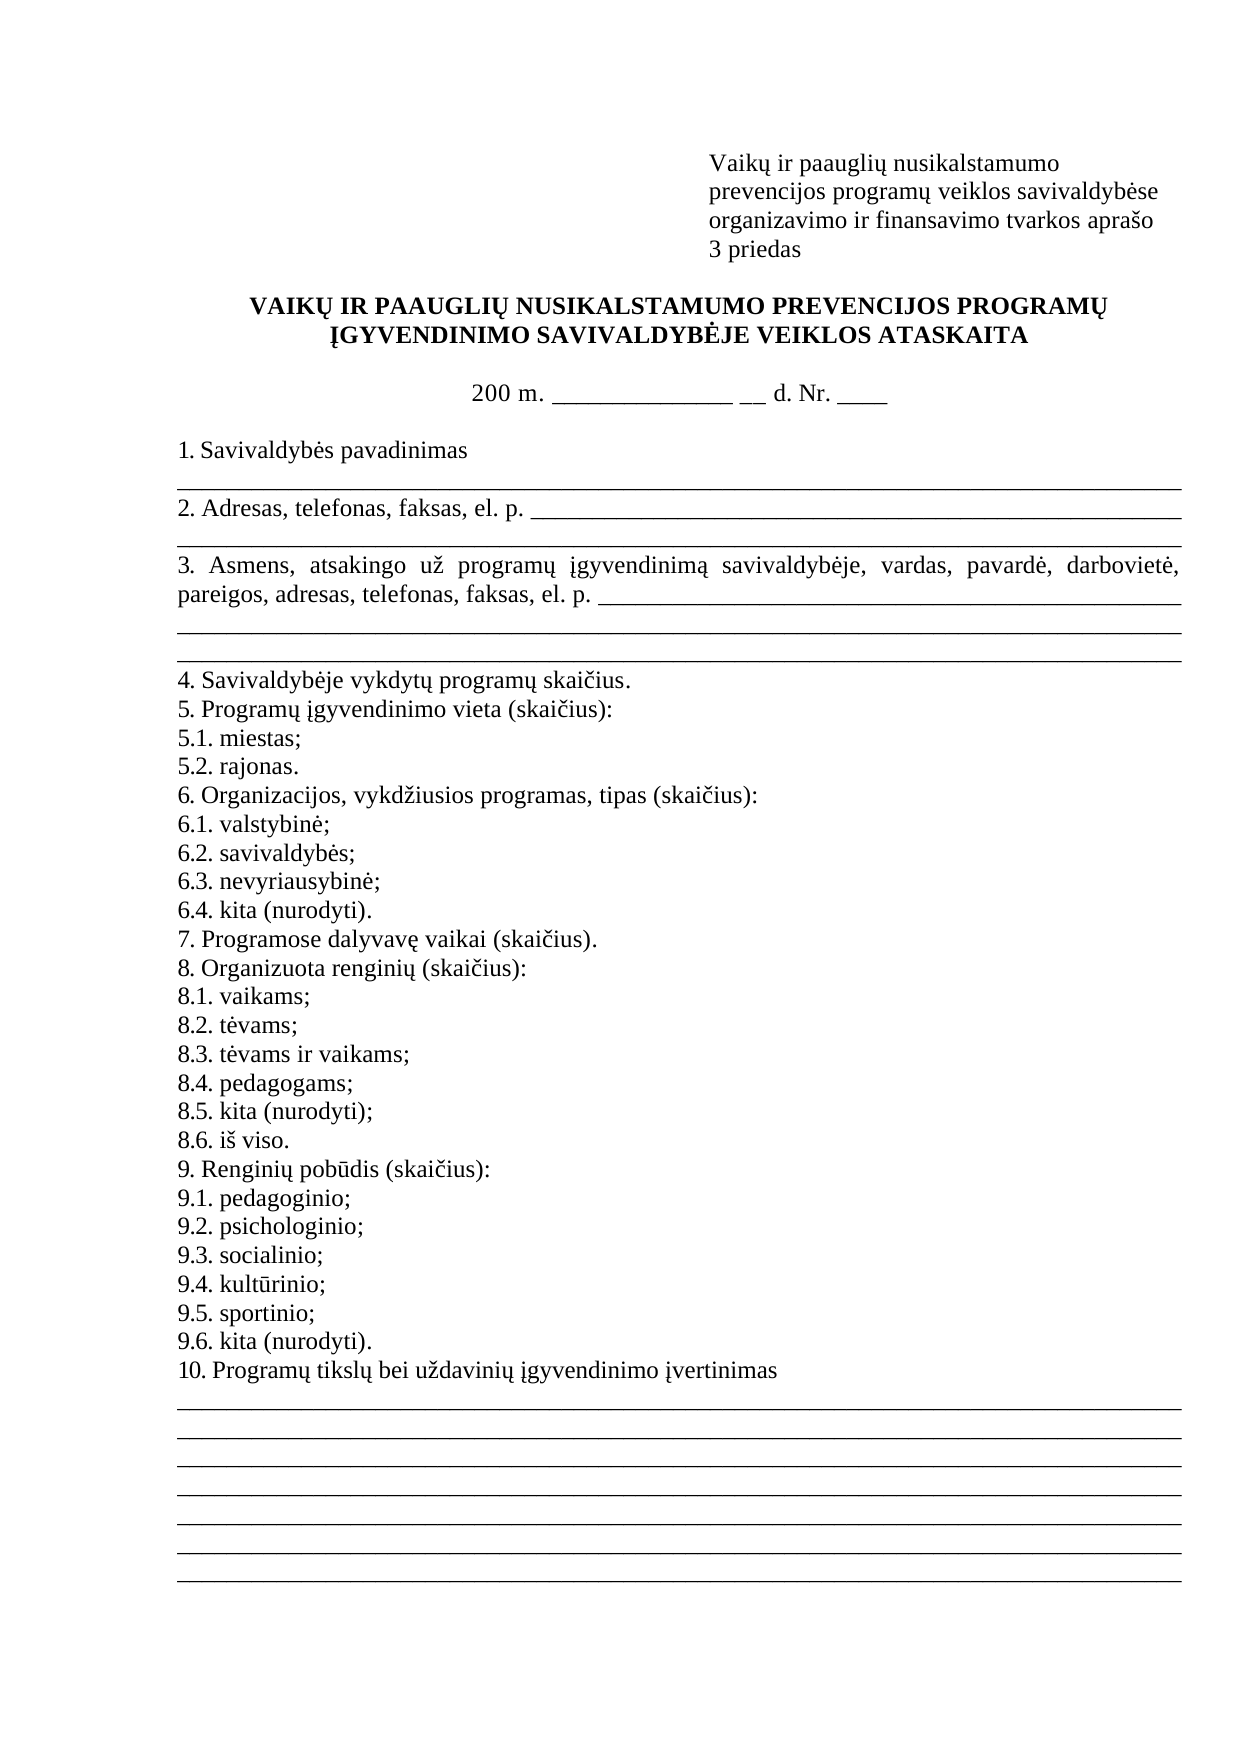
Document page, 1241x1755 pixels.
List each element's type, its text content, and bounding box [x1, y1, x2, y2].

text 8.5. kita (nurodyti); [177, 1096, 1181, 1125]
text 200 m. __ d. Nr. ____ [177, 378, 1181, 406]
text 9.3. socialinio; [177, 1240, 1181, 1269]
text VAIKŲ IR PAAUGLIŲ NUSIKALSTAMUMO PREVENCIJOS PROGRAMŲ ĮGYVENDINIMO SAVIVALDYBĖJE VEIKLOS ATASKAITA [177, 291, 1181, 349]
text 8.4. pedagogams; [177, 1068, 1181, 1096]
text 5. Programų įgyvendinimo vieta (skaičius): [177, 694, 1181, 723]
text 3. Asmens, atsakingo už programų įgyvendinimą savivaldybėje, vardas, pavardė, darbovietė, pareigos, adresas, telefonas, faksas, el. p. [177, 550, 1181, 608]
text 10. Programų tikslų bei uždavinių įgyvendinimo įvertinimas [177, 1355, 1181, 1384]
text prevencijos programų veiklos savivaldybėse [177, 176, 1181, 205]
text 9.4. kultūrinio; [177, 1269, 1181, 1298]
text 2. Adresas, telefonas, faksas, el. p. [177, 493, 1181, 521]
text 8.2. tėvams; [177, 1010, 1181, 1039]
text 6.2. savivaldybės; [177, 838, 1181, 866]
text 5.1. miestas; [177, 723, 1181, 751]
text 4. Savivaldybėje vykdytų programų skaičius. [177, 665, 1181, 694]
text 6.1. valstybinė; [177, 809, 1181, 838]
text 8.6. iš viso. [177, 1125, 1181, 1154]
text 9.6. kita (nurodyti). [177, 1326, 1181, 1355]
text 6. Organizacijos, vykdžiusios programas, tipas (skaičius): [177, 780, 1181, 809]
text 9.5. sportinio; [177, 1298, 1181, 1326]
text 9.2. psichologinio; [177, 1211, 1181, 1240]
text organizavimo ir finansavimo tvarkos aprašo [177, 205, 1181, 234]
text 9.1. pedagoginio; [177, 1183, 1181, 1211]
text Vaikų ir paauglių nusikalstamumo [177, 148, 1181, 176]
text 6.4. kita (nurodyti). [177, 895, 1181, 924]
text 8.3. tėvams ir vaikams; [177, 1039, 1181, 1068]
text 7. Programose dalyvavę vaikai (skaičius). [177, 924, 1181, 953]
text 6.3. nevyriausybinė; [177, 866, 1181, 895]
text 3 priedas [177, 234, 1181, 263]
text 8. Organizuota renginių (skaičius): [177, 953, 1181, 981]
text 1. Savivaldybės pavadinimas [177, 435, 1181, 464]
text 5.2. rajonas. [177, 751, 1181, 780]
text 8.1. vaikams; [177, 981, 1181, 1010]
text 9. Renginių pobūdis (skaičius): [177, 1154, 1181, 1183]
